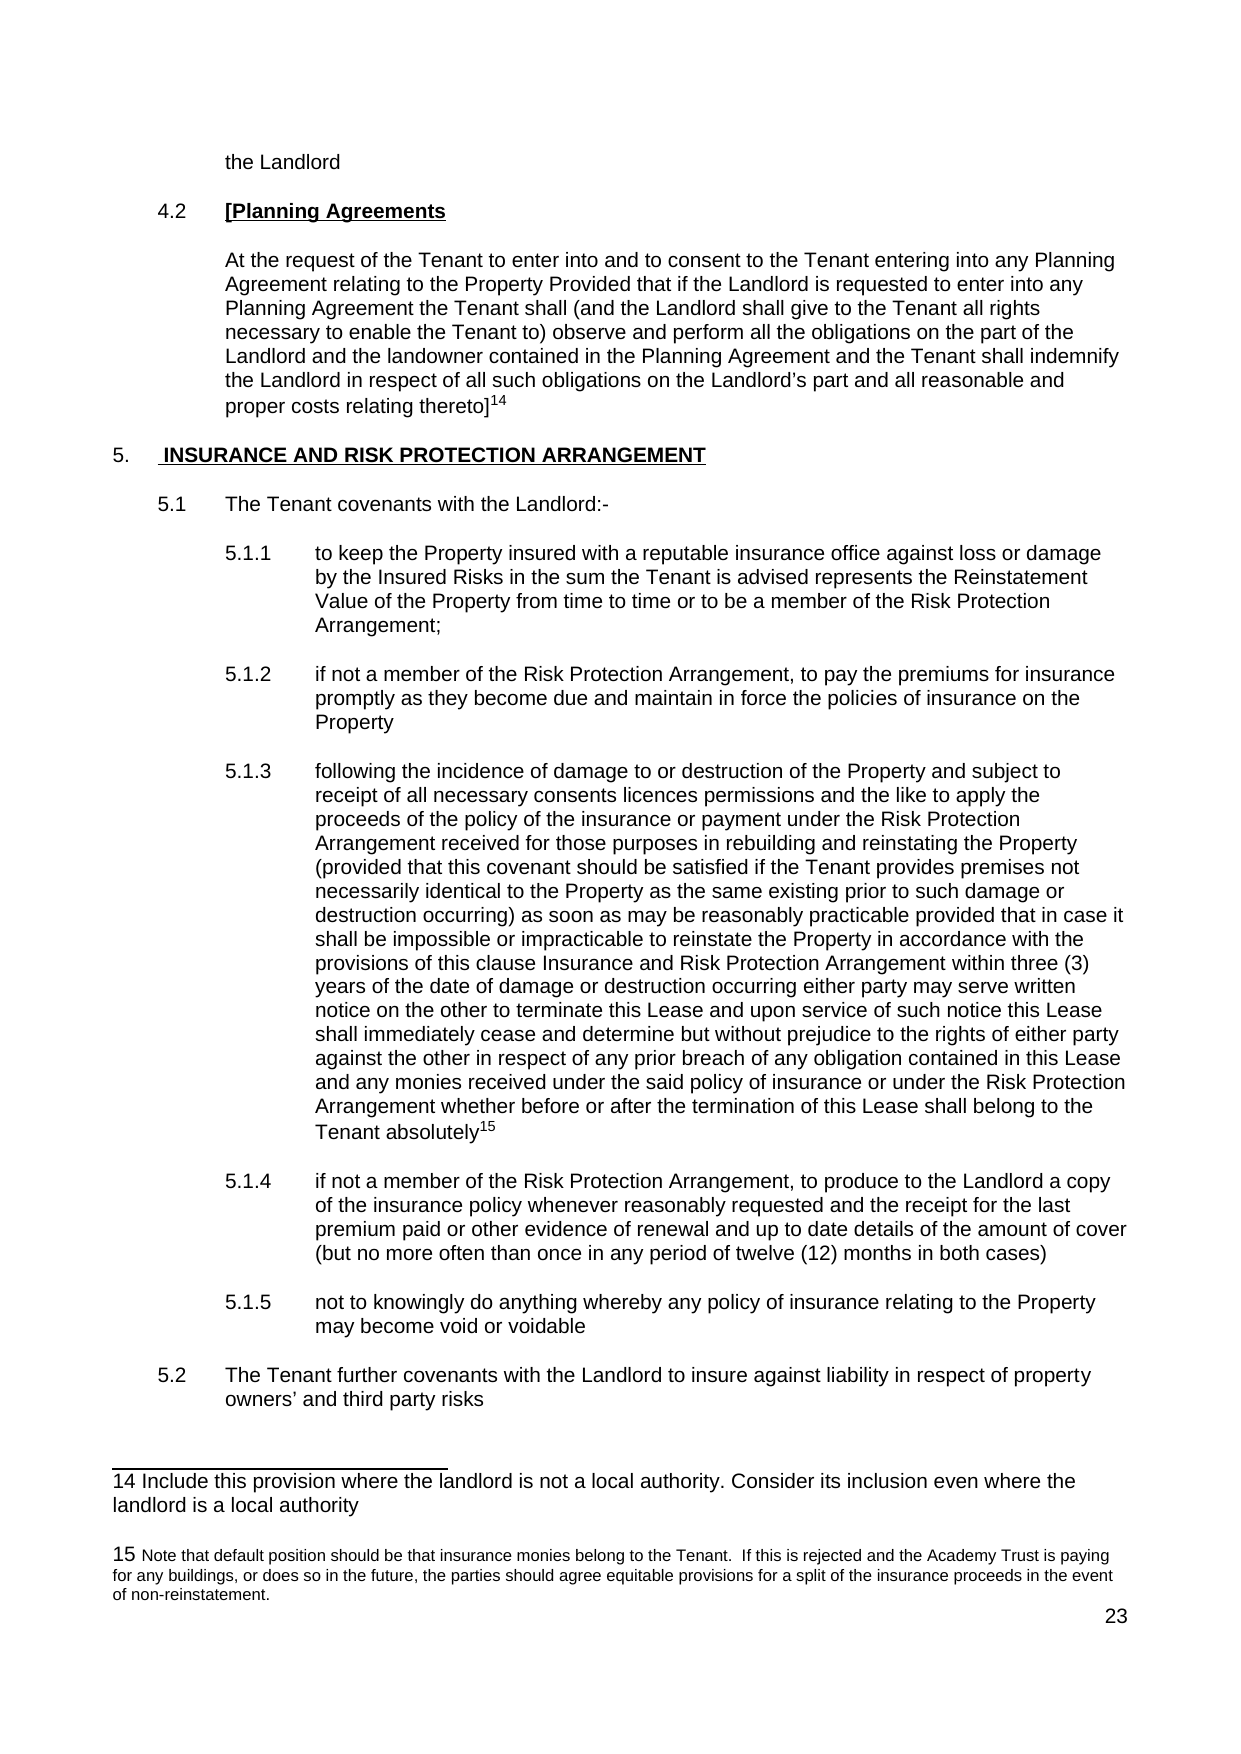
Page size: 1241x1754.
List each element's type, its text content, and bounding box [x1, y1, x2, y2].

list [Planning Agreements [157, 199, 1128, 223]
list to keep the Property insured with a reputable insurance office against loss or damage by the Insured Risks in the sum the Tenant is advised represents the Reinstatement Value of the Property from time to time or to be a member of the Risk Protection Arrangement; [225, 541, 1128, 637]
text Include this provision where the landlord is not a local authority. Consider its inclusion even where the landlord is a local authority [112, 1469, 1128, 1517]
list The Tenant covenants with the Landlord:- [157, 492, 1128, 516]
subtitle Insurance and Risk Protection Arrangement [112, 443, 1128, 467]
list if not a member of the Risk Protection Arrangement, to produce to the Landlord a copy of the insurance policy whenever reasonably requested and the receipt for the last premium paid or other evidence of renewal and up to date details of the amount of cover (but no more often than once in any period of twelve (12) months in both cases) [225, 1169, 1128, 1265]
list Note that default position should be that insurance monies belong to the Tenant. If this is rejected and the Academy Trust is paying for any buildings, or does so in the future, the parties should agree equitable provisions for a split of the insurance proceeds in the event of non-reinstatement. [112, 1542, 1128, 1604]
list not to knowingly do anything whereby any policy of insurance relating to the Property may become void or voidable [225, 1290, 1128, 1338]
text the Landlord [225, 150, 1128, 174]
list The Tenant further covenants with the Landlord to insure against liability in respect of property owners’ and third party risks [157, 1363, 1128, 1411]
text At the request of the Tenant to enter into and to consent to the Tenant entering into any Planning Agreement relating to the Property Provided that if the Landlord is requested to enter into any Planning Agreement the Tenant shall (and the Landlord shall give to the Tenant all rights necessary to enable the Tenant to) observe and perform all the obligations on the part of the Landlord and the landowner contained in the Planning Agreement and the Tenant shall indemnify the Landlord in respect of all such obligations on the Landlord’s part and all reasonable and proper costs relating thereto] [225, 248, 1128, 418]
list following the incidence of damage to or destruction of the Property and subject to receipt of all necessary consents licences permissions and the like to apply the proceeds of the policy of the insurance or payment under the Risk Protection Arrangement received for those purposes in rebuilding and reinstating the Property (provided that this covenant should be satisfied if the Tenant provides premises not necessarily identical to the Property as the same existing prior to such damage or destruction occurring) as soon as may be reasonably practicable provided that in case it shall be impossible or impracticable to reinstate the Property in accordance with the provisions of this clause 5 within three (3) years of the date of damage or destruction occurring either party may serve written notice on the other to terminate this Lease and upon service of such notice this Lease shall immediately cease and determine but without prejudice to the rights of either party against the other in respect of any prior breach of any obligation contained in this Lease and any monies received under the said policy of insurance or under the Risk Protection Arrangement whether before or after the termination of this Lease shall belong to the Tenant absolutely [225, 759, 1128, 1144]
list if not a member of the Risk Protection Arrangement, to pay the premiums for insurance promptly as they become due and maintain in force the policies of insurance on the Property [225, 662, 1128, 734]
